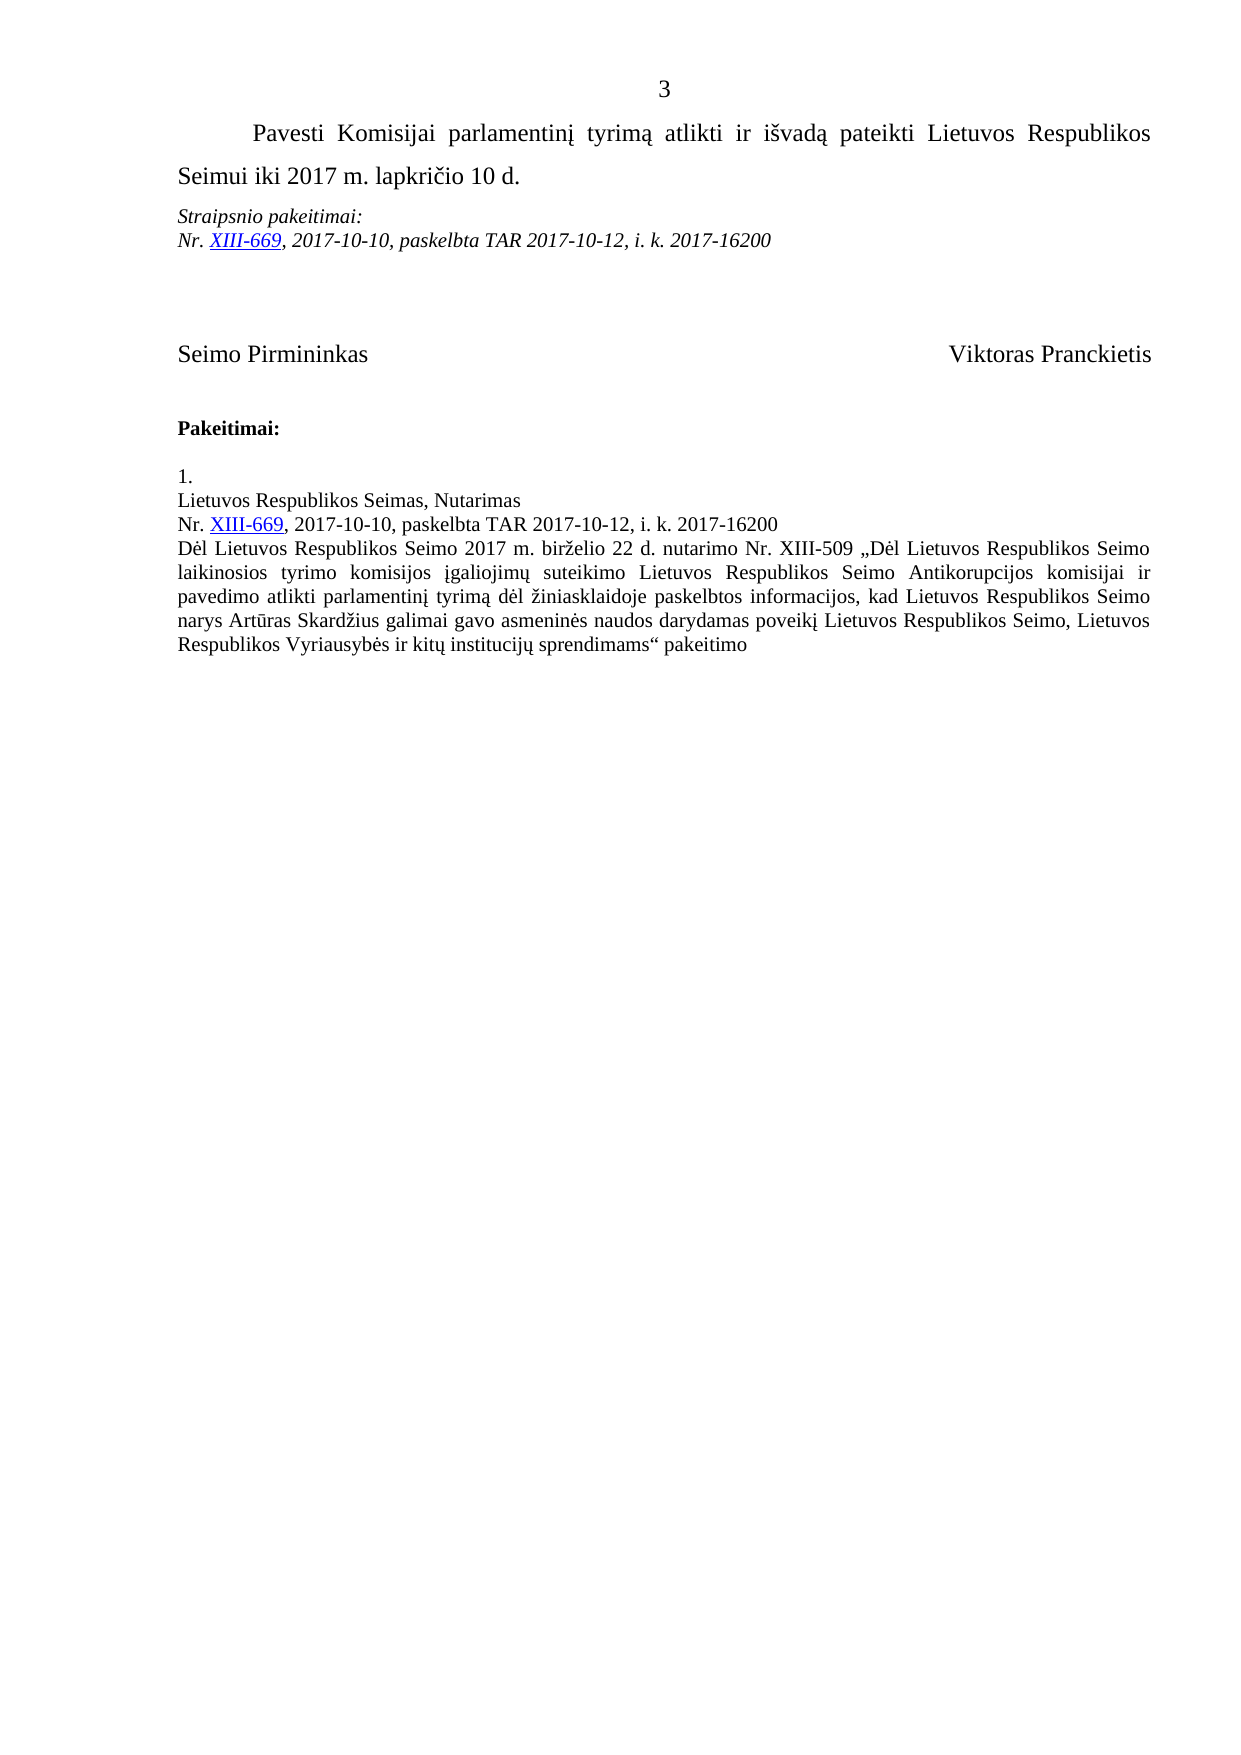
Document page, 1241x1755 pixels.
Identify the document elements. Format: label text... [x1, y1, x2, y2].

text 1. [177, 464, 1152, 488]
text Seimo Pirmininkas Viktoras Pranckietis [177, 339, 1152, 367]
text Nr. XIII-669, 2017-10-10, paskelbta TAR 2017-10-12, i. k. 2017-16200 [177, 512, 1152, 536]
text Dėl Lietuvos Respublikos Seimo 2017 m. birželio 22 d. nutarimo Nr. XIII-509 „Dėl Lietuvos Respublikos Seimo laikinosios tyrimo komisijos įgaliojimų suteikimo Lietuvos Respublikos Seimo Antikorupcijos komisijai ir pavedimo atlikti parlamentinį tyrimą dėl žiniasklaidoje paskelbtos informacijos, kad Lietuvos Respublikos Seimo narys Artūras Skardžius galimai gavo asmeninės naudos darydamas poveikį Lietuvos Respublikos Seimo, Lietuvos Respublikos Vyriausybės ir kitų institucijų sprendimams“ pakeitimo [177, 536, 1152, 656]
text Straipsnio pakeitimai: [177, 204, 1152, 228]
text Nr. XIII-669, 2017-10-10, paskelbta TAR 2017-10-12, i. k. 2017-16200 [177, 228, 1152, 252]
text Pakeitimai: [177, 416, 1152, 440]
text Lietuvos Respublikos Seimas, Nutarimas [177, 488, 1152, 512]
text Pavesti Komisijai parlamentinį tyrimą atlikti ir išvadą pateikti Lietuvos Respublikos Seimui iki 2017 m. lapkričio 10 d. [177, 118, 1152, 190]
